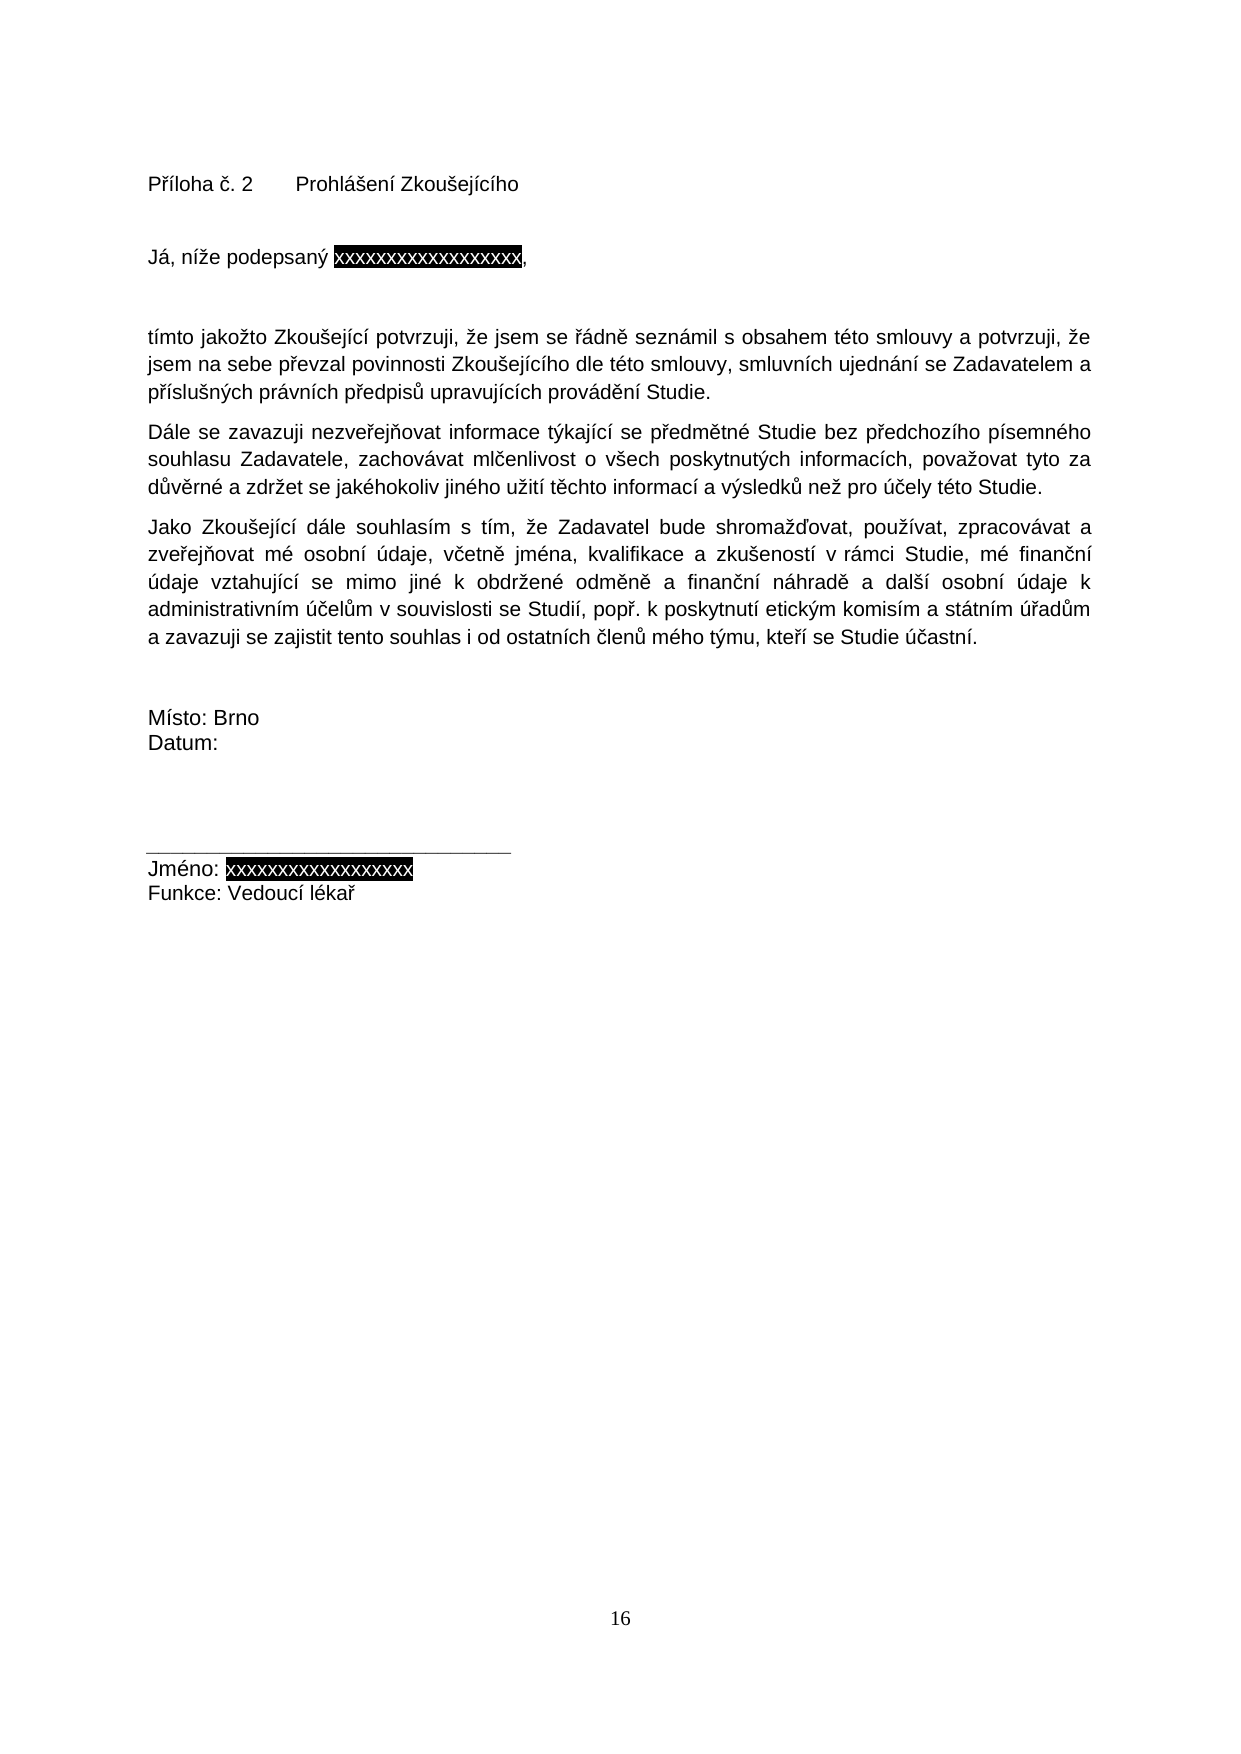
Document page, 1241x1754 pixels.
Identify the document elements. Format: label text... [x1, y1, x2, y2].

text Jako Zkoušející dále souhlasím s tím, že Zadavatel bude shromažďovat, používat, zpracovávat a zveřejňovat mé osobní údaje, včetně jména, kvalifikace a zkušeností v rámci Studie, mé finanční údaje vztahující se mimo jiné k obdržené odměně a finanční náhradě a další osobní údaje k administrativním účelům v souvislosti se Studií, popř. k poskytnutí etickým komisím a státním úřadům a zavazuji se zajistit tento souhlas i od ostatních členů mého týmu, kteří se Studie účastní. [148, 514, 1092, 648]
text Dále se zavazuji nezveřejňovat informace týkající se předmětné Studie bez předchozího písemného souhlasu Zadavatele, zachovávat mlčenlivost o všech poskytnutých informacích, považovat tyto za důvěrné a zdržet se jakéhokoliv jiného užití těchto informací a výsledků než pro účely této Studie. [148, 419, 1092, 498]
text Já, níže podepsaný xxxxxxxxxxxxxxxxxx, [148, 244, 1092, 268]
text Příloha č. 2 Prohlášení Zkoušejícího [148, 172, 1092, 196]
table_header Místo: Brno Datum: [140, 705, 1100, 755]
text tímto jakožto Zkoušející potvrzuji, že jsem se řádně seznámil s obsahem této smlouvy a potvrzuji, že jsem na sebe převzal povinnosti Zkoušejícího dle této smlouvy, smluvních ujednání se Zadavatelem a příslušných právních předpisů upravujících provádění Studie. [148, 324, 1092, 403]
table_cell [140, 755, 1100, 780]
table_cell ______________________________ Jméno: xxxxxxxxxxxxxxxxxx Funkce: Vedoucí lékař [140, 780, 1100, 905]
